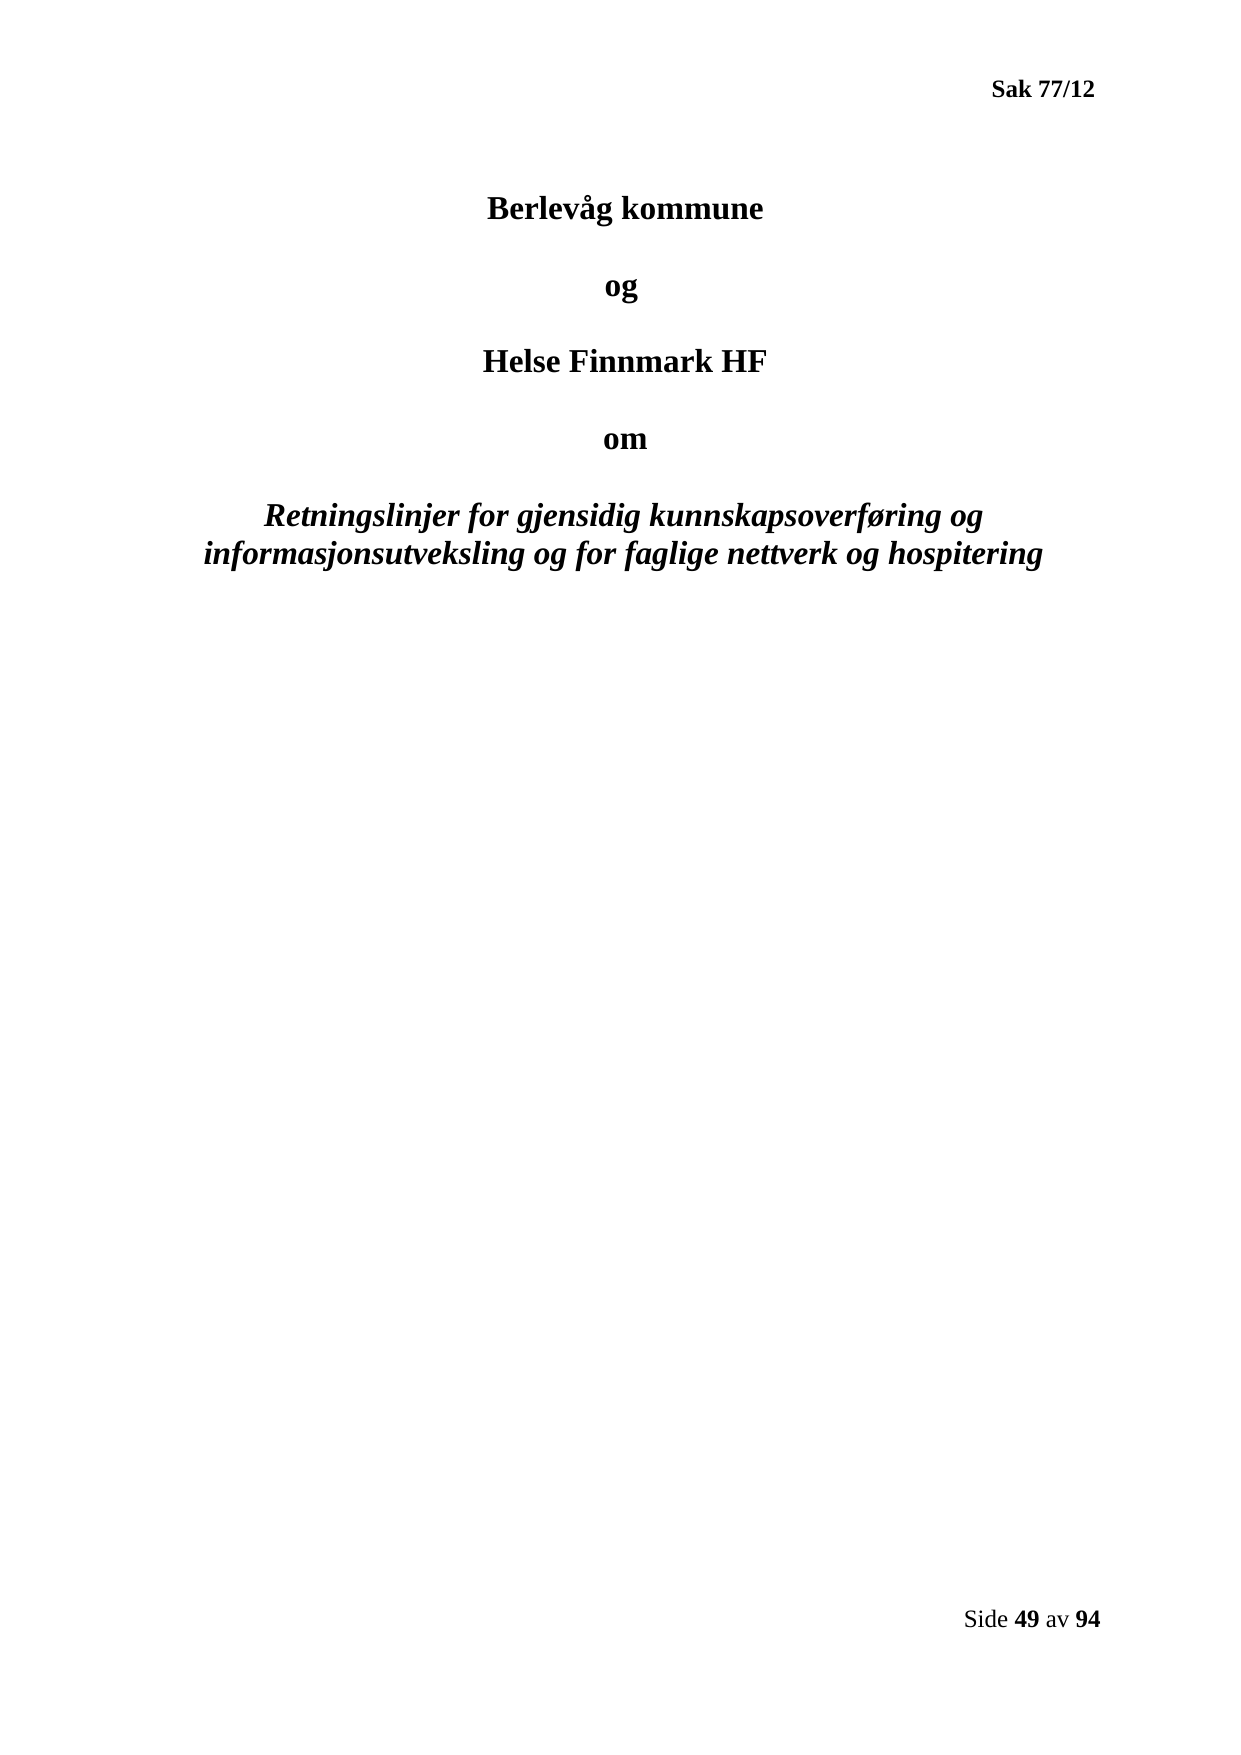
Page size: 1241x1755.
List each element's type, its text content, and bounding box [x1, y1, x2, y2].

text og [150, 265, 1100, 303]
text Retningslinjer for gjensidig kunnskapsoverføring og informasjonsutveksling og for faglige nettverk og hospitering [150, 495, 1100, 572]
text Berlevåg kommune [150, 188, 1100, 227]
text om [150, 418, 1100, 457]
text Helse Finnmark HF [150, 342, 1100, 380]
